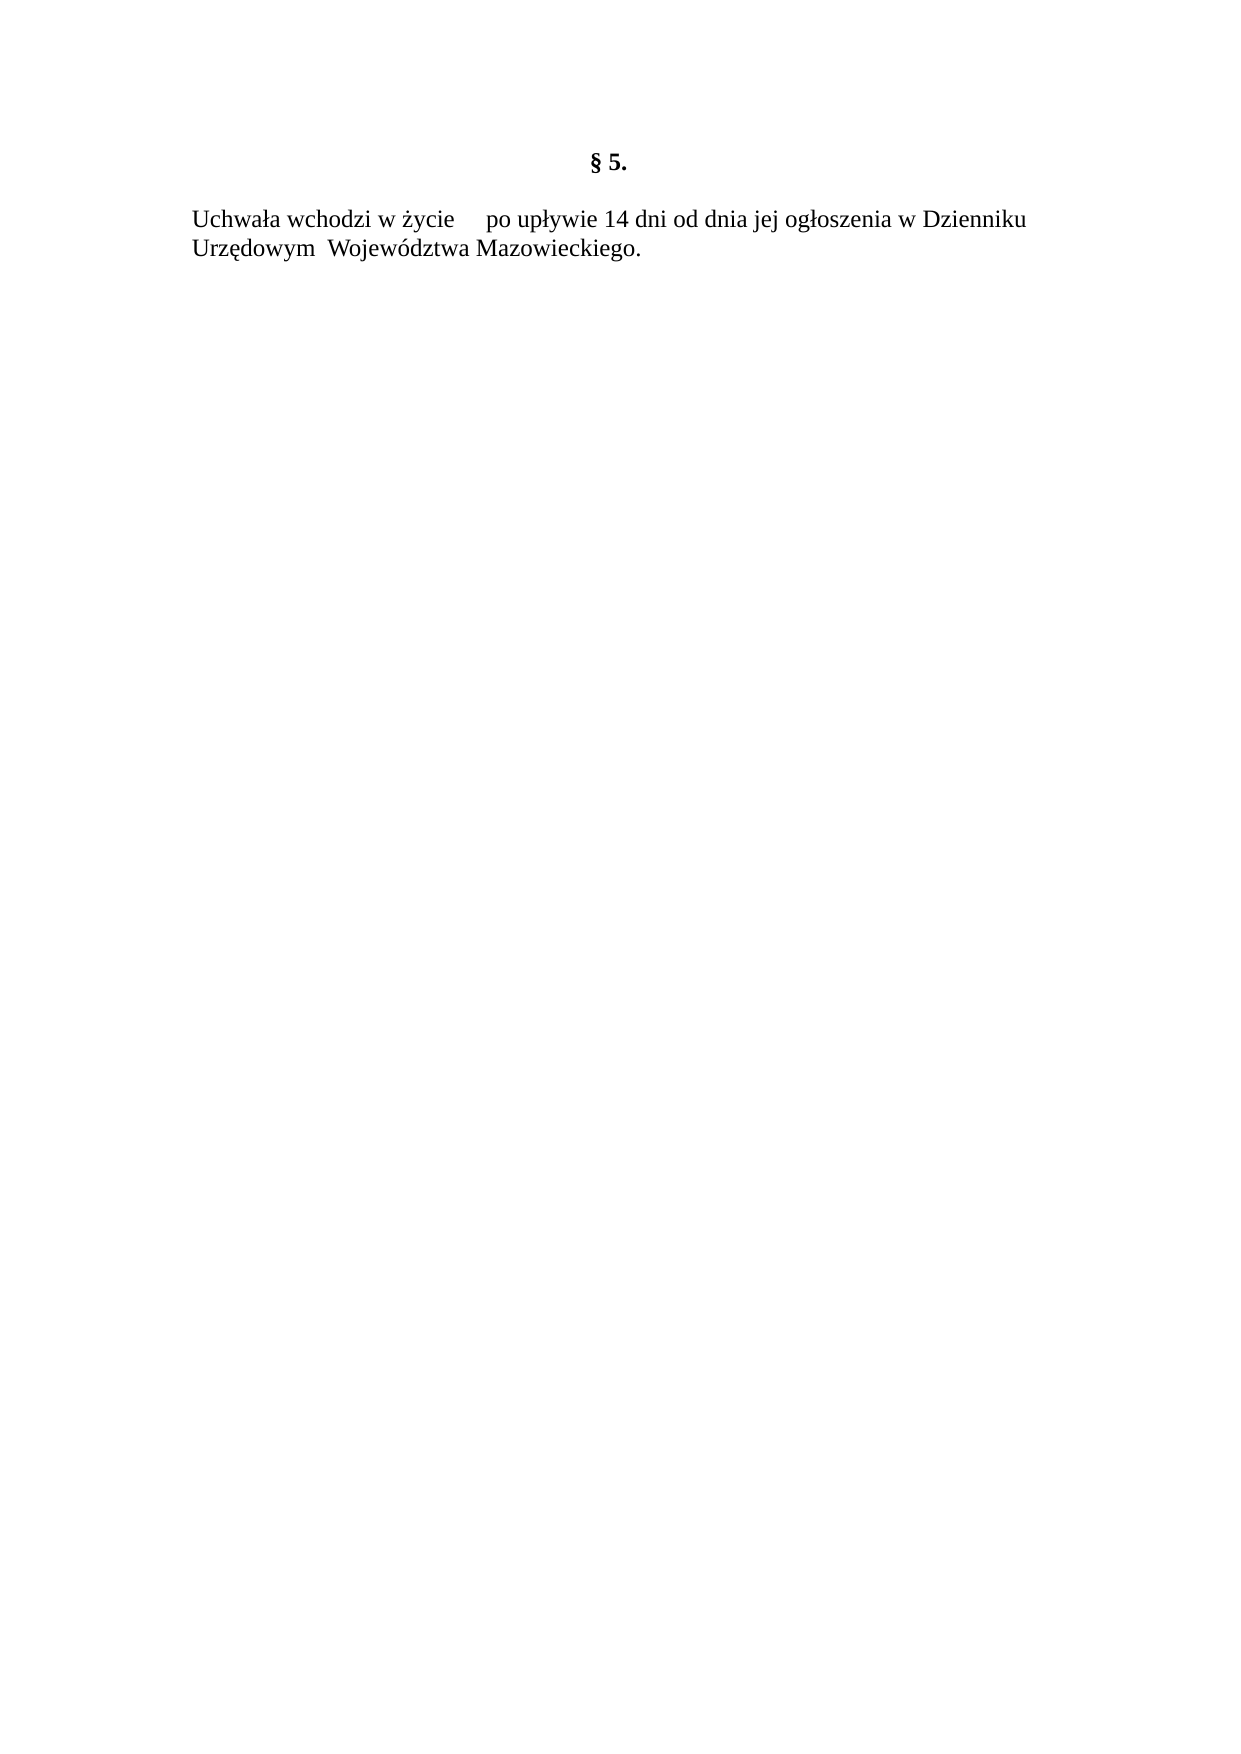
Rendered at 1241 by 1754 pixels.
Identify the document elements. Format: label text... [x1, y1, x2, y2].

text Uchwała wchodzi w życie po upływie 14 dni od dnia jej ogłoszenia w Dzienniku Urzędowym Województwa Mazowieckiego. [118, 204, 1122, 262]
text § 5. [118, 147, 1122, 176]
